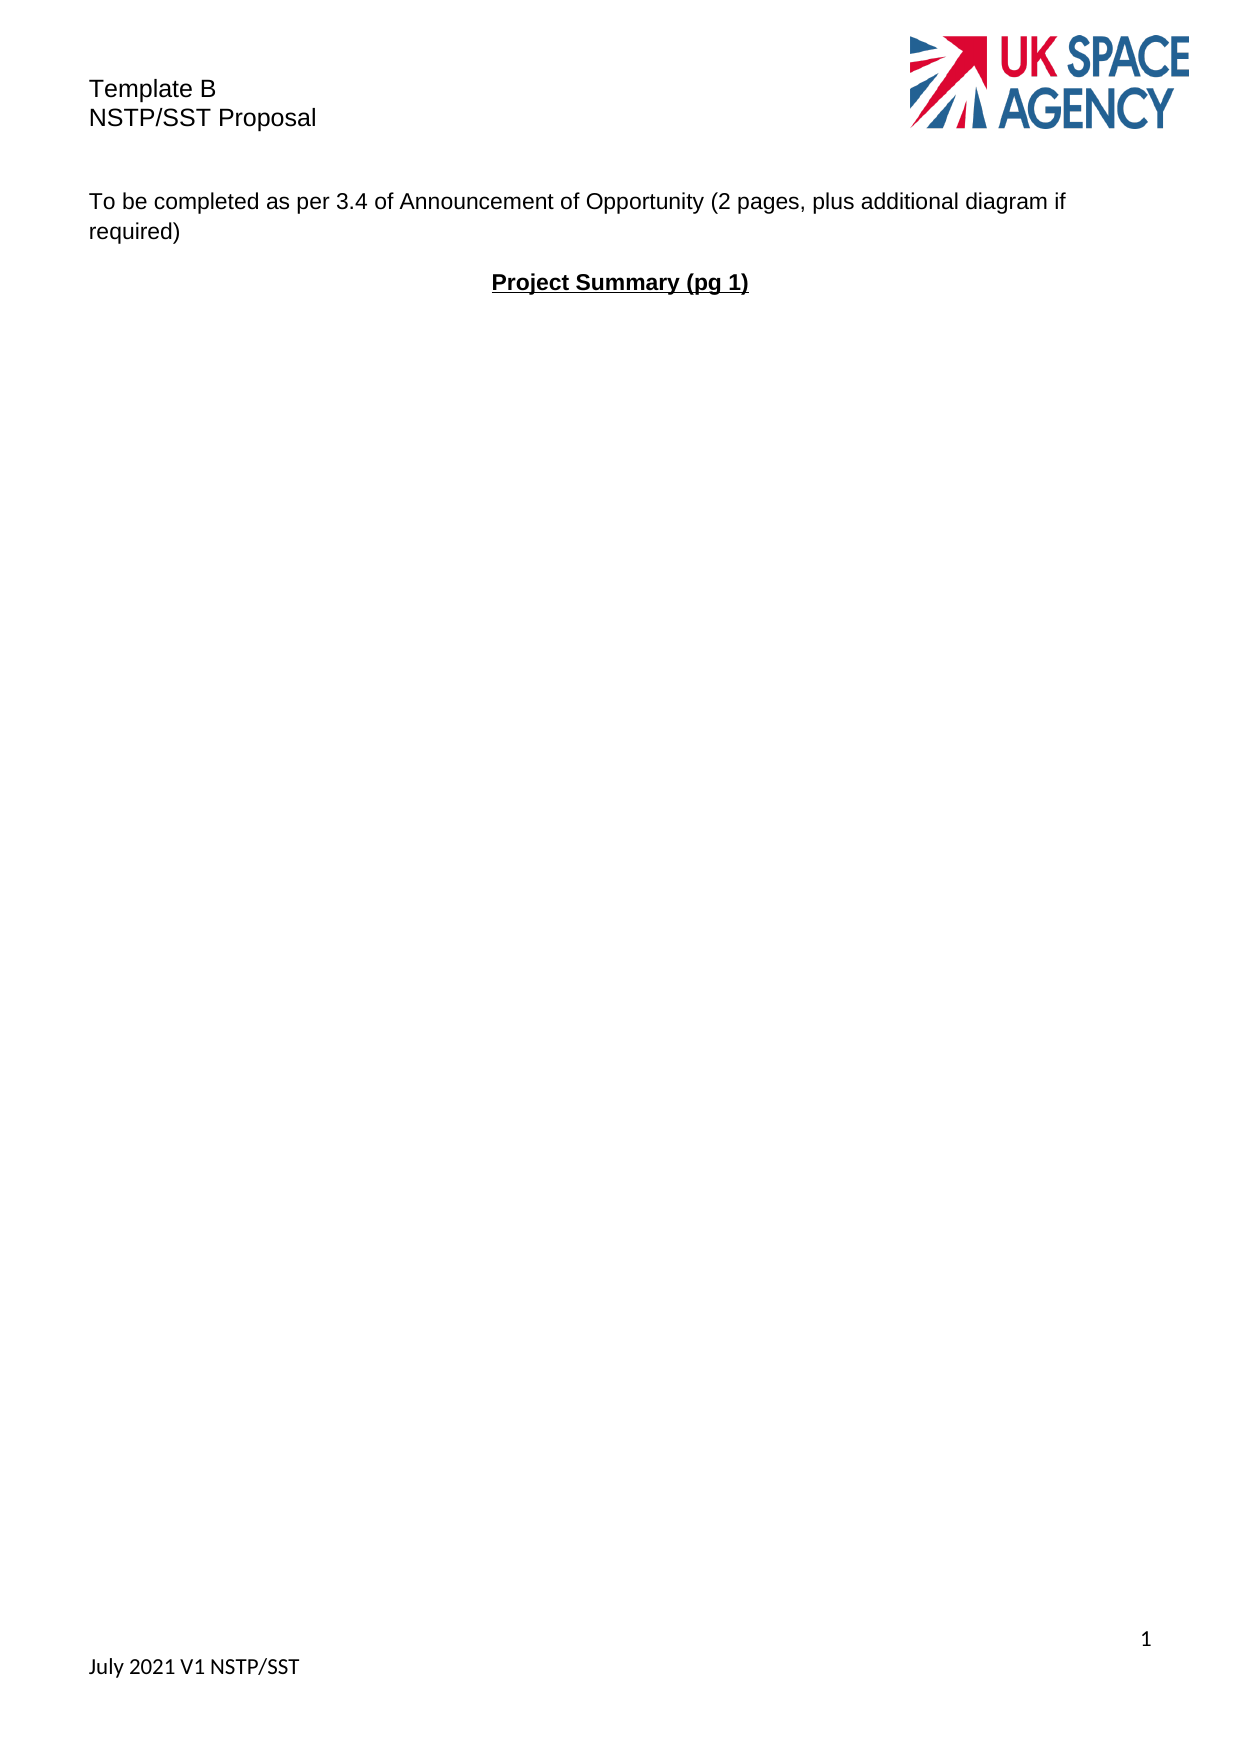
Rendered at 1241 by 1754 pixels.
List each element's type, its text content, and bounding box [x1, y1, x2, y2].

text Project Summary (pg 1) [89, 269, 1152, 296]
text To be completed as per 3.4 of Announcement of Opportunity (2 pages, plus additional diagram if required) [89, 188, 1152, 244]
